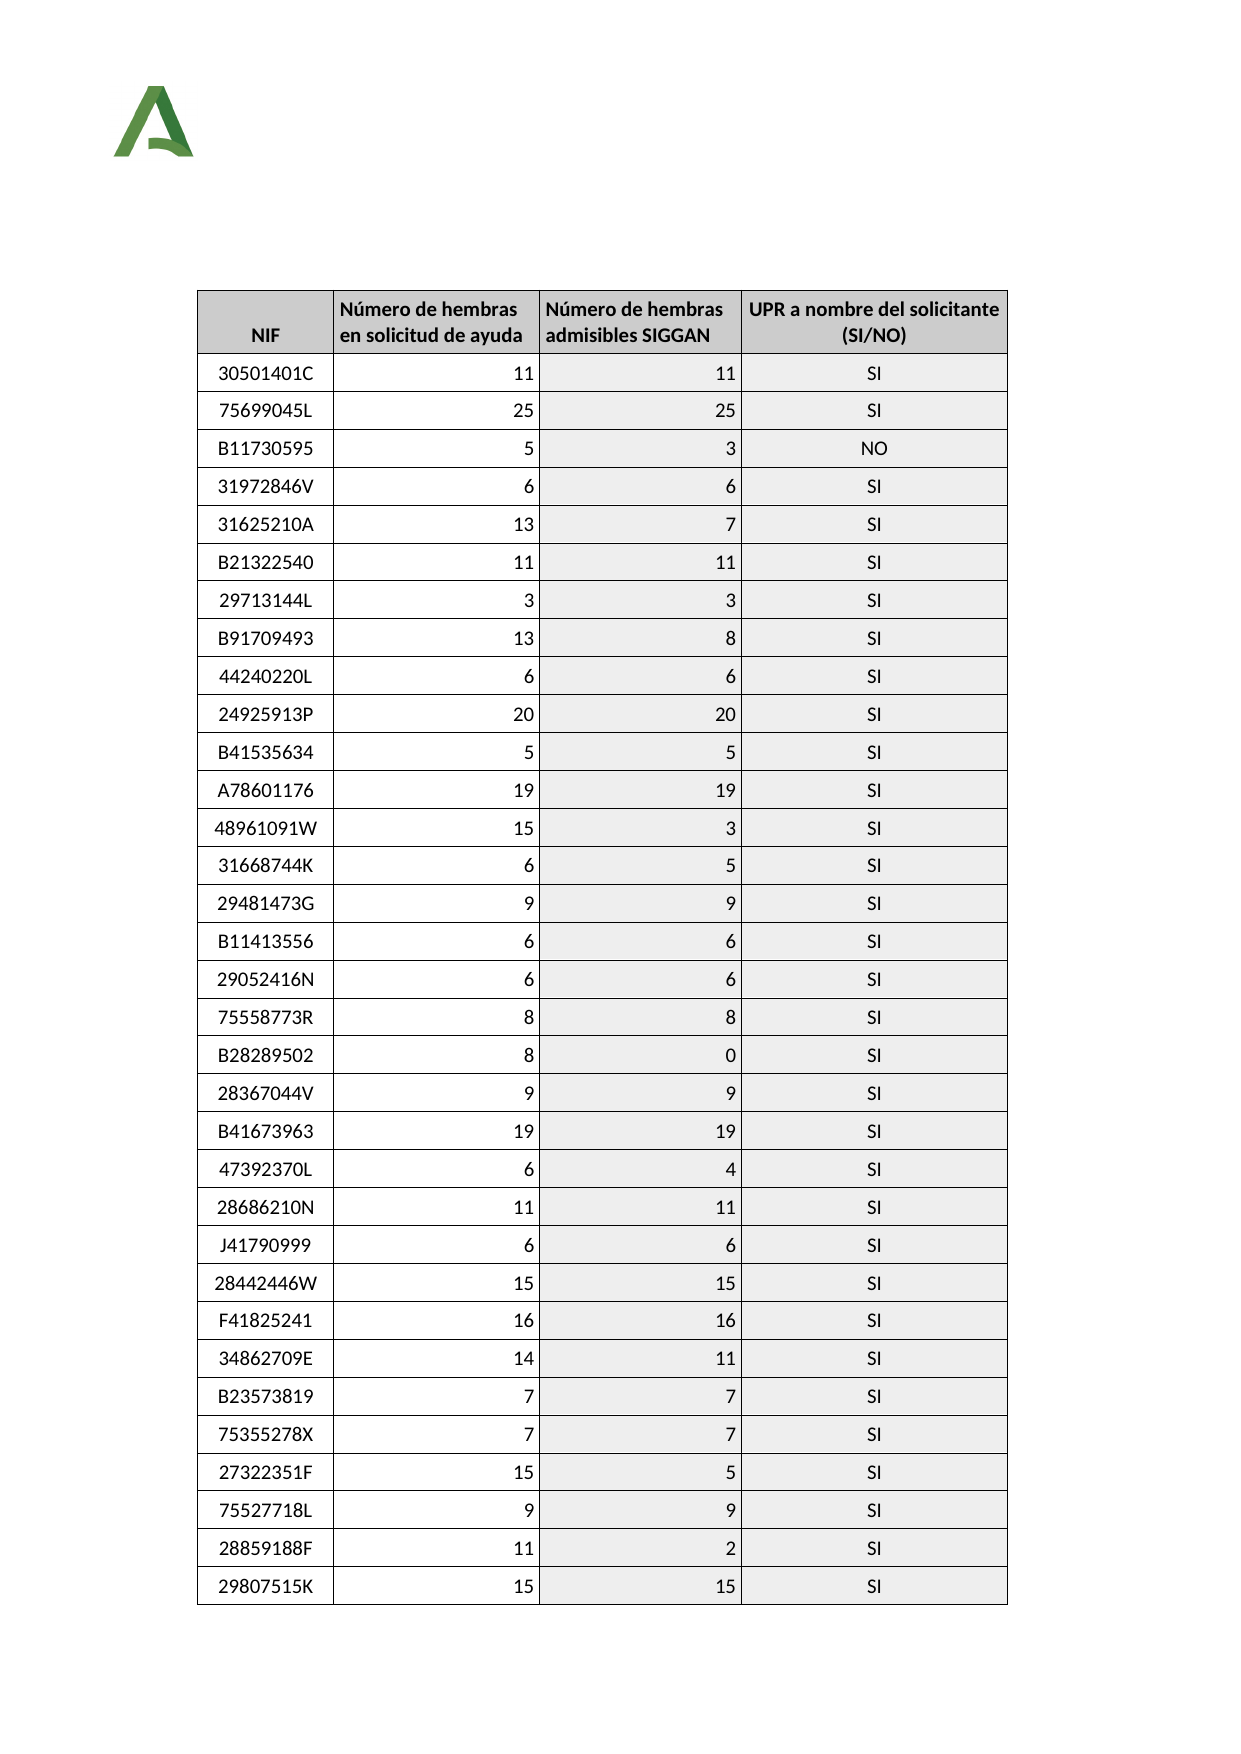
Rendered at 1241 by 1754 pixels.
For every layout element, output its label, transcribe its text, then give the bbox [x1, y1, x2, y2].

table_cell 11 [540, 1188, 741, 1225]
table_cell 3 [334, 581, 539, 618]
table_cell 30501401C [198, 354, 333, 391]
table_cell 9 [540, 1074, 741, 1111]
table_cell 11 [334, 354, 539, 391]
table_cell 9 [540, 885, 741, 922]
table_header UPR a nombre del solicitante (SI/NO) [742, 291, 1007, 353]
table_cell SI [742, 1454, 1007, 1490]
table_cell SI [742, 657, 1007, 694]
table_cell SI [742, 1036, 1007, 1073]
table_cell 9 [334, 1074, 539, 1111]
table_cell 4 [540, 1150, 741, 1187]
table_cell 29052416N [198, 961, 333, 997]
table_cell 20 [540, 695, 741, 732]
table_cell 29807515K [198, 1567, 333, 1604]
table_cell 25 [540, 392, 741, 429]
table_header Número de hembras admisibles SIGGAN [540, 291, 741, 353]
table_cell 47392370L [198, 1150, 333, 1187]
table_cell 11 [540, 544, 741, 580]
table_cell 9 [540, 1491, 741, 1528]
table_cell SI [742, 1150, 1007, 1187]
table_cell 6 [334, 1226, 539, 1263]
table_cell B28289502 [198, 1036, 333, 1073]
table_cell 5 [540, 1454, 741, 1490]
table_cell 28859188F [198, 1529, 333, 1566]
table_cell 75699045L [198, 392, 333, 429]
table_cell SI [742, 1226, 1007, 1263]
table_cell NO [742, 430, 1007, 467]
table_cell 28367044V [198, 1074, 333, 1111]
table_cell 28442446W [198, 1264, 333, 1301]
table_cell B21322540 [198, 544, 333, 580]
table_cell 31972846V [198, 468, 333, 504]
table_cell 75558773R [198, 999, 333, 1035]
table_cell SI [742, 354, 1007, 391]
table_cell 11 [540, 1340, 741, 1377]
table_cell SI [742, 1567, 1007, 1604]
table_cell 7 [334, 1378, 539, 1414]
table_cell 16 [540, 1302, 741, 1339]
table_cell SI [742, 847, 1007, 884]
table_cell B23573819 [198, 1378, 333, 1414]
table_cell 75355278X [198, 1416, 333, 1452]
table_cell 11 [334, 544, 539, 580]
table_cell 31668744K [198, 847, 333, 884]
table_cell A78601176 [198, 771, 333, 808]
table_cell 11 [540, 354, 741, 391]
table_cell SI [742, 1112, 1007, 1149]
table_cell 8 [334, 1036, 539, 1073]
table_cell J41790999 [198, 1226, 333, 1263]
table_cell 7 [540, 1416, 741, 1452]
table_cell 15 [334, 1567, 539, 1604]
table_header NIF [198, 291, 333, 353]
table_cell 5 [540, 733, 741, 770]
table_cell 6 [334, 923, 539, 959]
table_cell 7 [540, 506, 741, 542]
table_cell SI [742, 544, 1007, 580]
table_cell SI [742, 1491, 1007, 1528]
table_cell SI [742, 506, 1007, 542]
table_cell 7 [540, 1378, 741, 1414]
table_cell B11413556 [198, 923, 333, 959]
table_cell SI [742, 1302, 1007, 1339]
table_cell SI [742, 581, 1007, 618]
table_cell 14 [334, 1340, 539, 1377]
table_cell 34862709E [198, 1340, 333, 1377]
table_cell 11 [334, 1529, 539, 1566]
table_cell SI [742, 1378, 1007, 1414]
table_cell 6 [540, 468, 741, 504]
table_cell 15 [334, 1454, 539, 1490]
table_cell 6 [334, 657, 539, 694]
table_cell 7 [334, 1416, 539, 1452]
table_cell 3 [540, 581, 741, 618]
table_cell 75527718L [198, 1491, 333, 1528]
table_cell SI [742, 1416, 1007, 1452]
table_header Número de hembras en solicitud de ayuda [334, 291, 539, 353]
table_cell SI [742, 885, 1007, 922]
table_cell 6 [334, 961, 539, 997]
table_cell 5 [334, 430, 539, 467]
table_cell B91709493 [198, 619, 333, 656]
table_cell 29713144L [198, 581, 333, 618]
table_cell SI [742, 392, 1007, 429]
table_cell 6 [540, 657, 741, 694]
table_cell 6 [334, 847, 539, 884]
table_cell F41825241 [198, 1302, 333, 1339]
table_cell SI [742, 619, 1007, 656]
table_cell 13 [334, 619, 539, 656]
table_cell SI [742, 771, 1007, 808]
table_cell SI [742, 923, 1007, 959]
table_cell 2 [540, 1529, 741, 1566]
table_cell 8 [540, 619, 741, 656]
table_cell 6 [334, 468, 539, 504]
table_cell B11730595 [198, 430, 333, 467]
table_cell SI [742, 1264, 1007, 1301]
table_cell 5 [540, 847, 741, 884]
table_cell SI [742, 999, 1007, 1035]
table_cell 8 [540, 999, 741, 1035]
table_cell SI [742, 468, 1007, 504]
table_cell 6 [540, 961, 741, 997]
table_cell 19 [334, 771, 539, 808]
table_cell SI [742, 809, 1007, 846]
table_cell 31625210A [198, 506, 333, 542]
table_cell 27322351F [198, 1454, 333, 1490]
table_cell 6 [334, 1150, 539, 1187]
table_cell 0 [540, 1036, 741, 1073]
table_cell SI [742, 1529, 1007, 1566]
table_cell SI [742, 1188, 1007, 1225]
table_cell 28686210N [198, 1188, 333, 1225]
picture [109, 81, 198, 161]
table_cell 3 [540, 809, 741, 846]
table_cell 9 [334, 1491, 539, 1528]
table_cell 19 [334, 1112, 539, 1149]
table_cell 11 [334, 1188, 539, 1225]
table_cell 25 [334, 392, 539, 429]
table_cell 3 [540, 430, 741, 467]
table_cell 13 [334, 506, 539, 542]
table_cell 16 [334, 1302, 539, 1339]
table_cell 19 [540, 1112, 741, 1149]
table_cell 15 [540, 1264, 741, 1301]
table_cell SI [742, 695, 1007, 732]
table_cell 20 [334, 695, 539, 732]
table_cell 9 [334, 885, 539, 922]
table_cell SI [742, 1074, 1007, 1111]
table_cell B41673963 [198, 1112, 333, 1149]
table_cell 29481473G [198, 885, 333, 922]
table_cell 8 [334, 999, 539, 1035]
table_cell SI [742, 733, 1007, 770]
table_cell SI [742, 1340, 1007, 1377]
table_cell 5 [334, 733, 539, 770]
table_cell 48961091W [198, 809, 333, 846]
table_cell 15 [334, 1264, 539, 1301]
table_cell SI [742, 961, 1007, 997]
table_cell 19 [540, 771, 741, 808]
table_cell 6 [540, 1226, 741, 1263]
table_cell 24925913P [198, 695, 333, 732]
table_cell 15 [540, 1567, 741, 1604]
table_cell 44240220L [198, 657, 333, 694]
table_cell 6 [540, 923, 741, 959]
table_cell B41535634 [198, 733, 333, 770]
table_cell 15 [334, 809, 539, 846]
